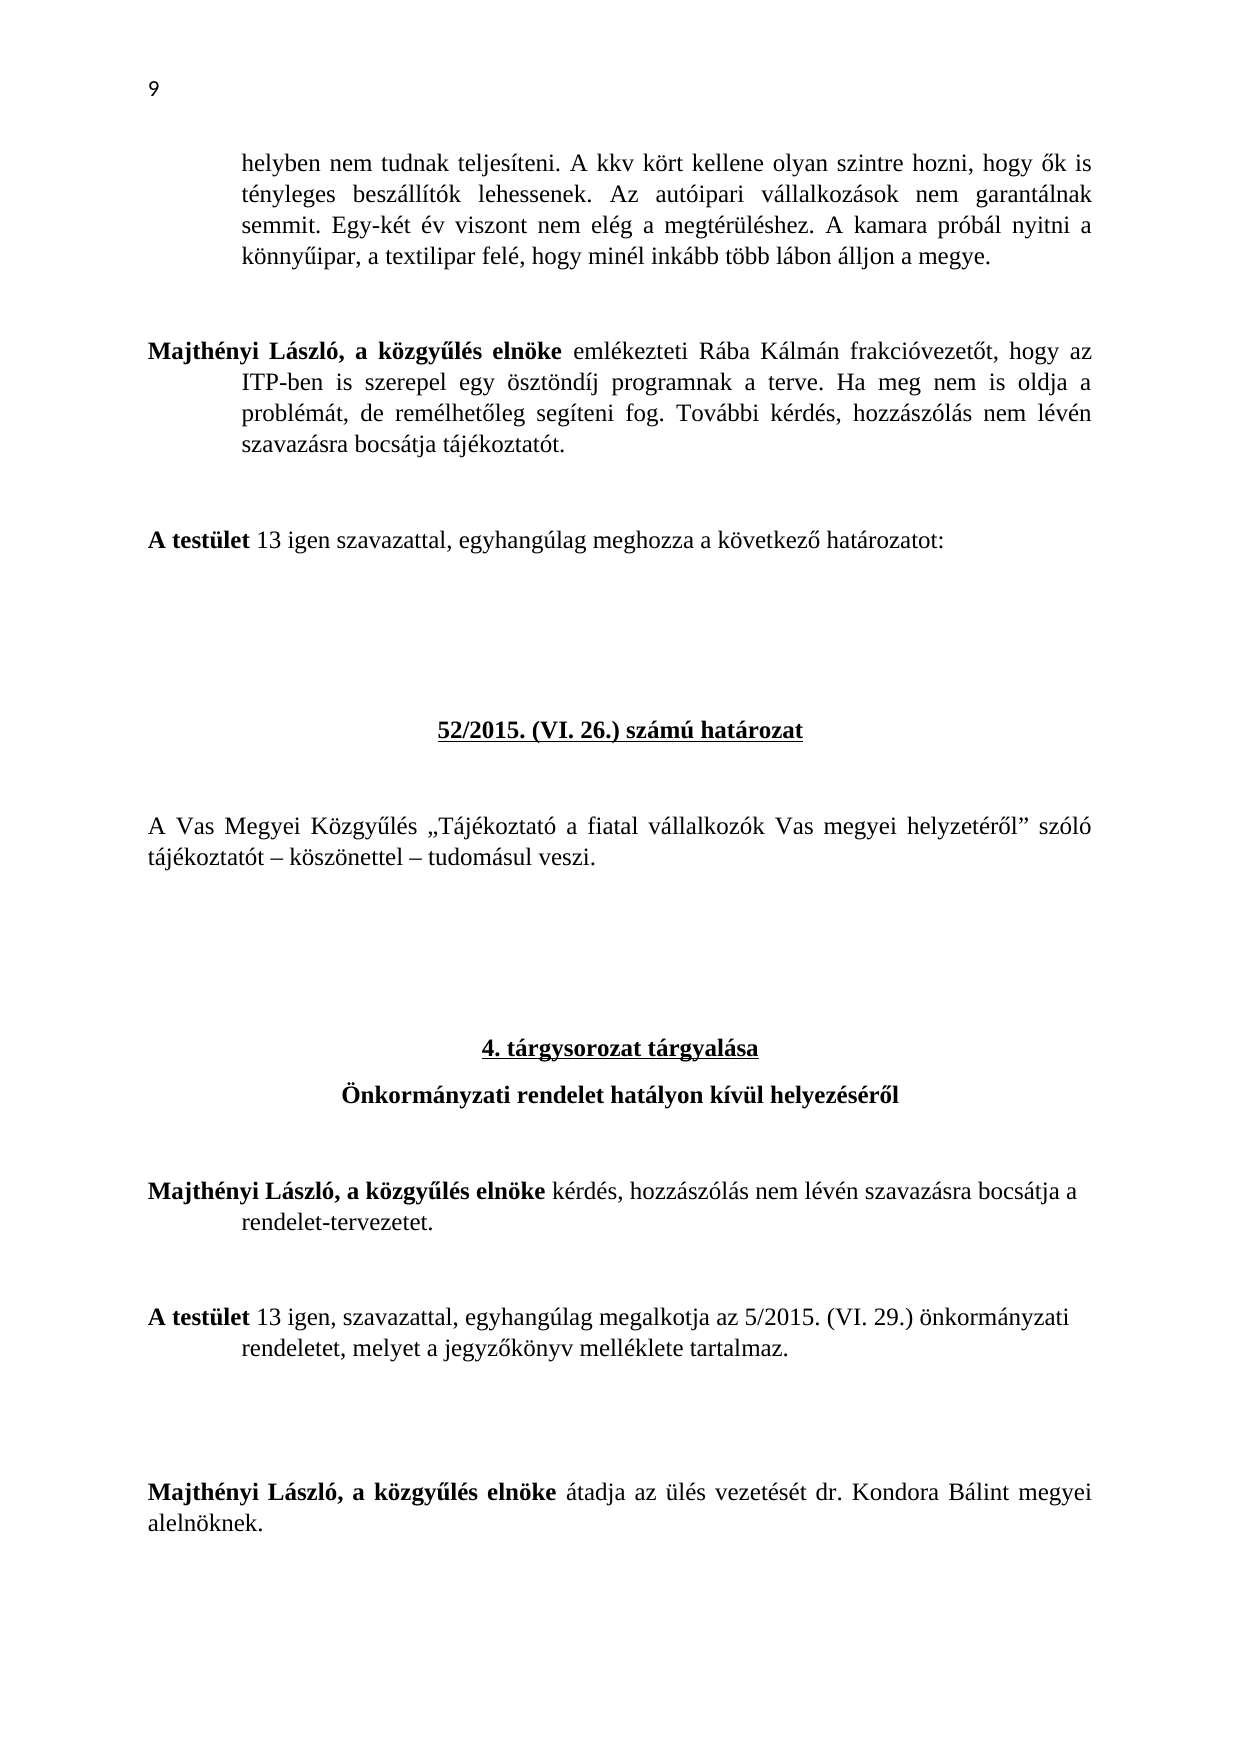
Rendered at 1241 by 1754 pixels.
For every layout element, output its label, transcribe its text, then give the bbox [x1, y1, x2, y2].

text A testület 13 igen szavazattal, egyhangúlag meghozza a következő határozatot: [148, 525, 1093, 553]
text Önkormányzati rendelet hatályon kívül helyezéséről [148, 1081, 1093, 1109]
text A Vas Megyei Közgyűlés „Tájékoztató a fiatal vállalkozók Vas megyei helyzetéről” szóló tájékoztatót – köszönettel – tudomásul veszi. [148, 811, 1093, 871]
text helyben nem tudnak teljesíteni. A kkv kört kellene olyan szintre hozni, hogy ők is tényleges beszállítók lehessenek. Az autóipari vállalkozások nem garantálnak semmit. Egy-két év viszont nem elég a megtérüléshez. A kamara próbál nyitni a könnyűipar, a textilipar felé, hogy minél inkább több lábon álljon a megye. [148, 148, 1093, 269]
text Majthényi László, a közgyűlés elnöke átadja az ülés vezetését dr. Kondora Bálint megyei alelnöknek. [148, 1477, 1093, 1536]
text Majthényi László, a közgyűlés elnöke emlékezteti Rába Kálmán frakcióvezetőt, hogy az ITP-ben is szerepel egy ösztöndíj programnak a terve. Ha meg nem is oldja a problémát, de remélhetőleg segíteni fog. További kérdés, hozzászólás nem lévén szavazásra bocsátja tájékoztatót. [148, 336, 1093, 458]
text A testület 13 igen, szavazattal, egyhangúlag megalkotja az 5/2015. (VI. 29.) önkormányzati rendeletet, melyet a jegyzőkönyv melléklete tartalmaz. [148, 1302, 1093, 1362]
text Majthényi László, a közgyűlés elnöke kérdés, hozzászólás nem lévén szavazásra bocsátja a rendelet-tervezetet. [148, 1176, 1093, 1236]
text 52/2015. (VI. 26.) számú határozat [148, 716, 1093, 744]
text 4. tárgysorozat tárgyalása [148, 1033, 1093, 1062]
